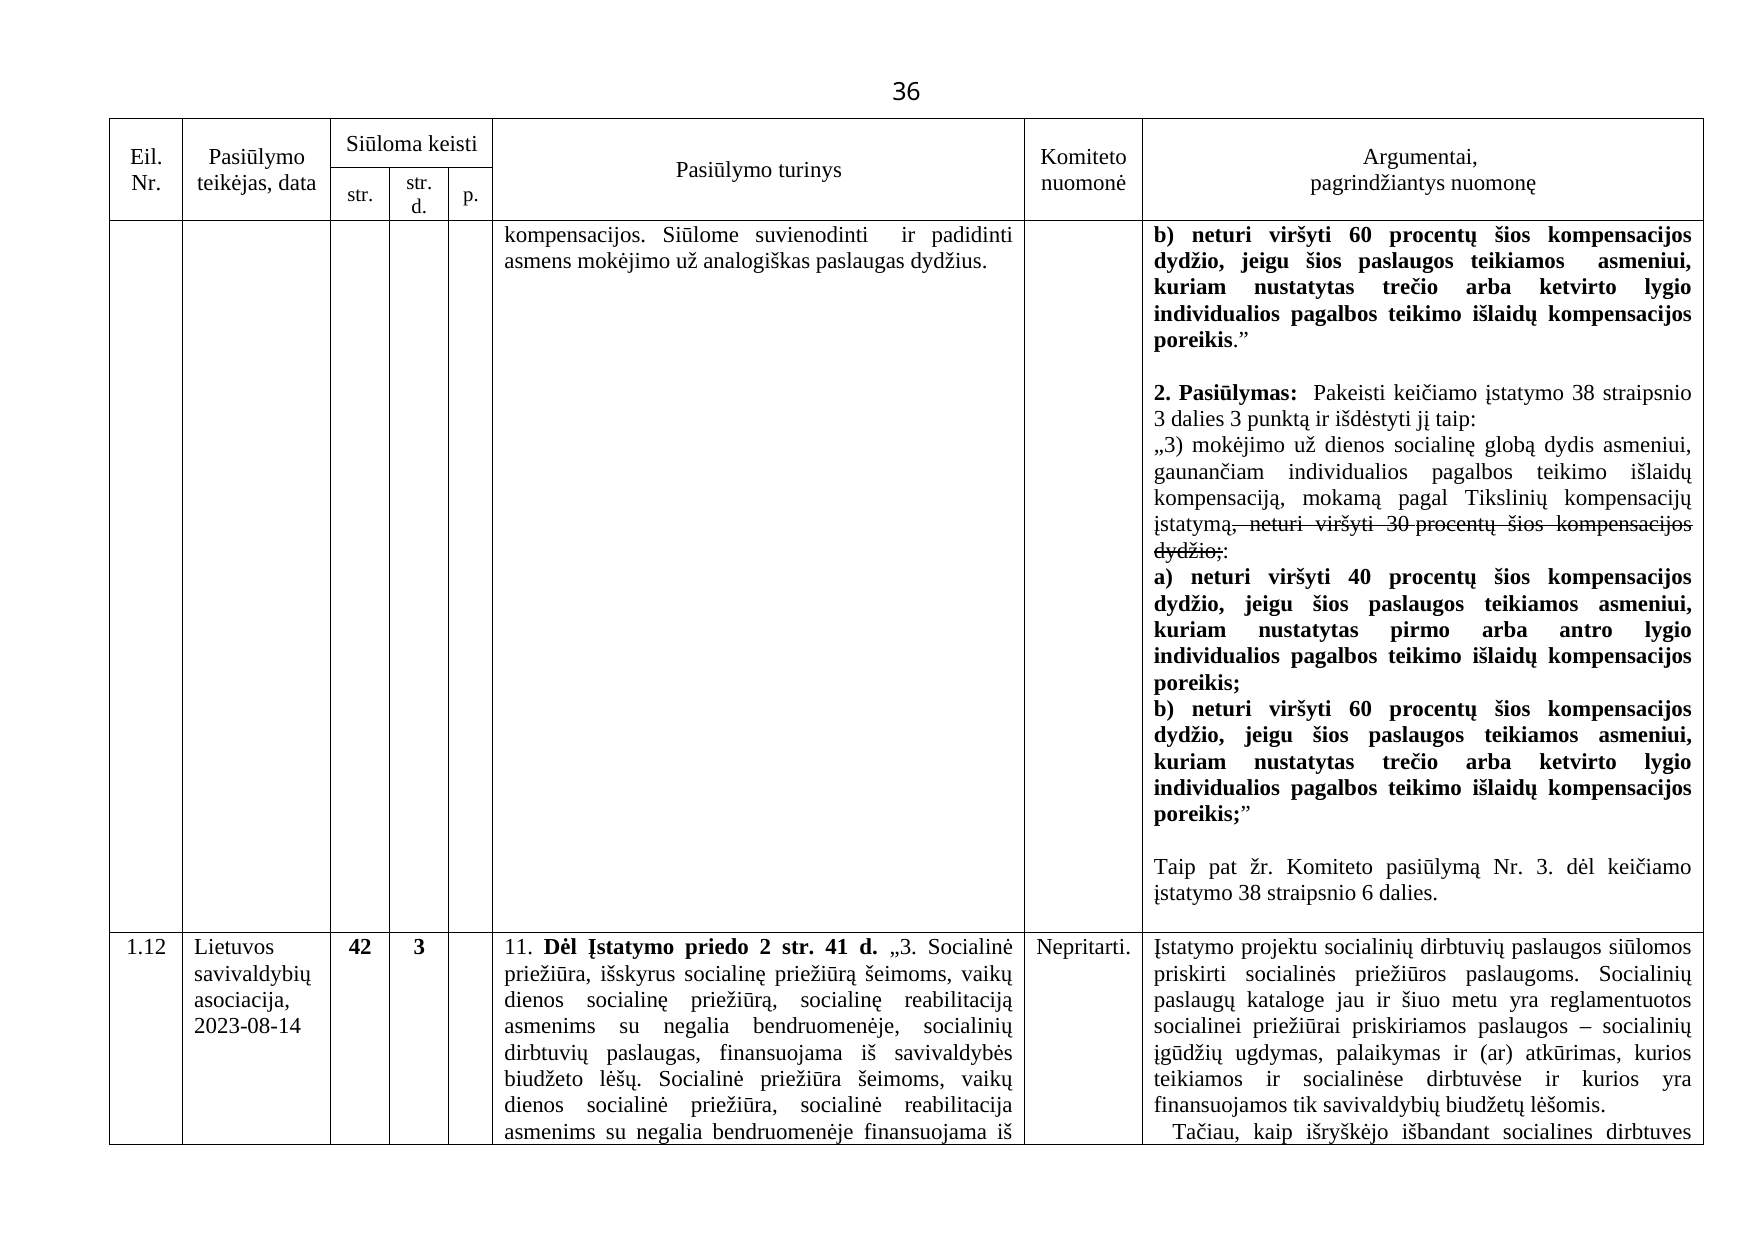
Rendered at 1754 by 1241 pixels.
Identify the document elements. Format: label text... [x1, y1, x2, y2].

table_cell str. [331, 168, 389, 219]
table_cell p. [449, 168, 492, 219]
table_cell [449, 221, 492, 932]
table_header Pasiūlymo turinys [493, 119, 1024, 219]
table_cell b) neturi viršyti 60 procentų šios kompensacijos dydžio, jeigu šios paslaugos teikiamos asmeniui, kuriam nustatytas trečio arba ketvirto lygio individualios pagalbos teikimo išlaidų kompensacijos poreikis.” 2. Pasiūlymas: Pakeisti keičiamo įstatymo 38 straipsnio 3 dalies 3 punktą ir išdėstyti jį taip: „3) mokėjimo už dienos socialinę globą dydis asmeniui, gaunančiam individualios pagalbos teikimo išlaidų kompensaciją, mokamą pagal Tikslinių kompensacijų įstatymą, neturi viršyti 30 procentų šios kompensacijos dydžio;: a) neturi viršyti 40 procentų šios kompensacijos dydžio, jeigu šios paslaugos teikiamos asmeniui, kuriam nustatytas pirmo arba antro lygio individualios pagalbos teikimo išlaidų kompensacijos poreikis; b) neturi viršyti 60 procentų šios kompensacijos dydžio, jeigu šios paslaugos teikiamos asmeniui, kuriam nustatytas trečio arba ketvirto lygio individualios pagalbos teikimo išlaidų kompensacijos poreikis;” Taip pat žr. Komiteto pasiūlymą Nr. 3. dėl keičiamo įstatymo 38 straipsnio 6 dalies. [1143, 221, 1703, 932]
table_cell [390, 221, 448, 932]
table_cell [183, 221, 330, 932]
table_cell Lietuvos savivaldybių asociacija, 2023-08-14 [183, 933, 330, 1144]
table_cell [449, 933, 492, 1144]
table_cell 42 [331, 933, 389, 1144]
table_cell [331, 221, 389, 932]
table_cell Nepritarti. [1025, 933, 1142, 1144]
table_header Eil. Nr. [110, 119, 182, 219]
table_header Siūloma keisti [331, 119, 492, 167]
table_cell [110, 221, 182, 932]
table_cell [1025, 221, 1142, 932]
table_cell Įstatymo projektu socialinių dirbtuvių paslaugos siūlomos priskirti socialinės priežiūros paslaugoms. Socialinių paslaugų kataloge jau ir šiuo metu yra reglamentuotos socialinei priežiūrai priskiriamos paslaugos – socialinių įgūdžių ugdymas, palaikymas ir (ar) atkūrimas, kurios teikiamos ir socialinėse dirbtuvėse ir kurios yra finansuojamos tik savivaldybių biudžetų lėšomis. Tačiau, kaip išryškėjo išbandant socialines dirbtuves [1143, 933, 1703, 1144]
table_header Pasiūlymo teikėjas, data [183, 119, 330, 219]
table_cell 11. Dėl Įstatymo priedo 2 str. 41 d. „3. Socialinė priežiūra, išskyrus socialinę priežiūrą šeimoms, vaikų dienos socialinę priežiūrą, socialinę reabilitaciją asmenims su negalia bendruomenėje, socialinių dirbtuvių paslaugas, finansuojama iš savivaldybės biudžeto lėšų. Socialinė priežiūra šeimoms, vaikų dienos socialinė priežiūra, socialinė reabilitacija asmenims su negalia bendruomenėje finansuojama iš [493, 933, 1024, 1144]
table_cell 3 [390, 933, 448, 1144]
table_cell str. d. [390, 168, 448, 219]
table_cell kompensacijos. Siūlome suvienodinti ir padidinti asmens mokėjimo už analogiškas paslaugas dydžius. [493, 221, 1024, 932]
table_header Komiteto nuomonė [1025, 119, 1142, 219]
table_header Argumentai, pagrindžiantys nuomonę [1143, 119, 1703, 219]
table_cell 1.12 [110, 933, 182, 1144]
